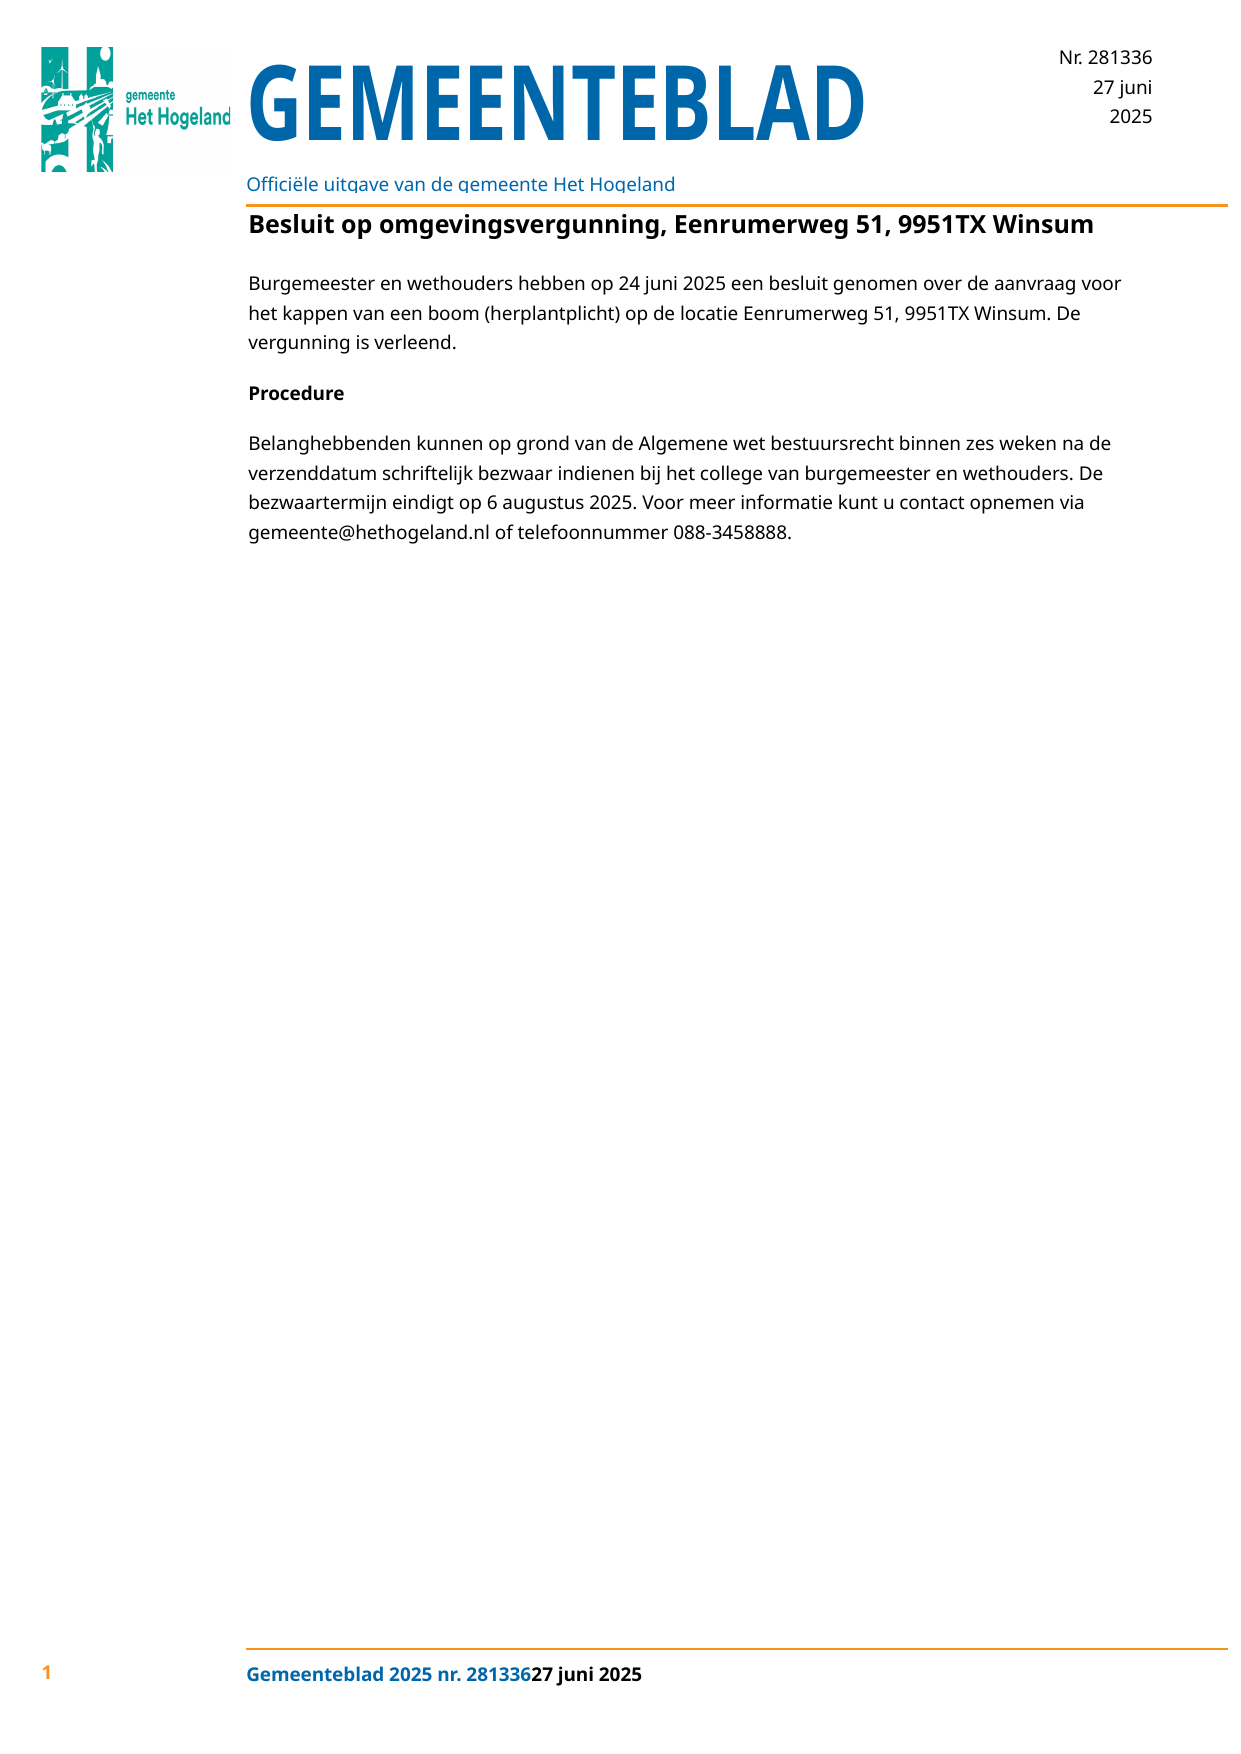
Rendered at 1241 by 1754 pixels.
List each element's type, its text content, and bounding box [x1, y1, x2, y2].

picture [41, 47, 231, 172]
text Procedure [248, 380, 1152, 406]
text Besluit op omgevingsvergunning, Eenrumerweg 51, 9951TX Winsum [248, 207, 1152, 241]
text Burgemeester en wethouders hebben op 24 juni 2025 een besluit genomen over de aanvraag voor het kappen van een boom (herplantplicht) op de locatie Eenrumerweg 51, 9951TX Winsum. De vergunning is verleend. [248, 270, 1152, 355]
text Belanghebbenden kunnen op grond van de Algemene wet bestuursrecht binnen zes weken na de verzenddatum schriftelijk bezwaar indienen bij het college van burgemeester en wethouders. De bezwaartermijn eindigt op 6 augustus 2025. Voor meer informatie kunt u contact opnemen via gemeente@hethogeland.nl of telefoonnummer 088-3458888. [248, 430, 1152, 545]
